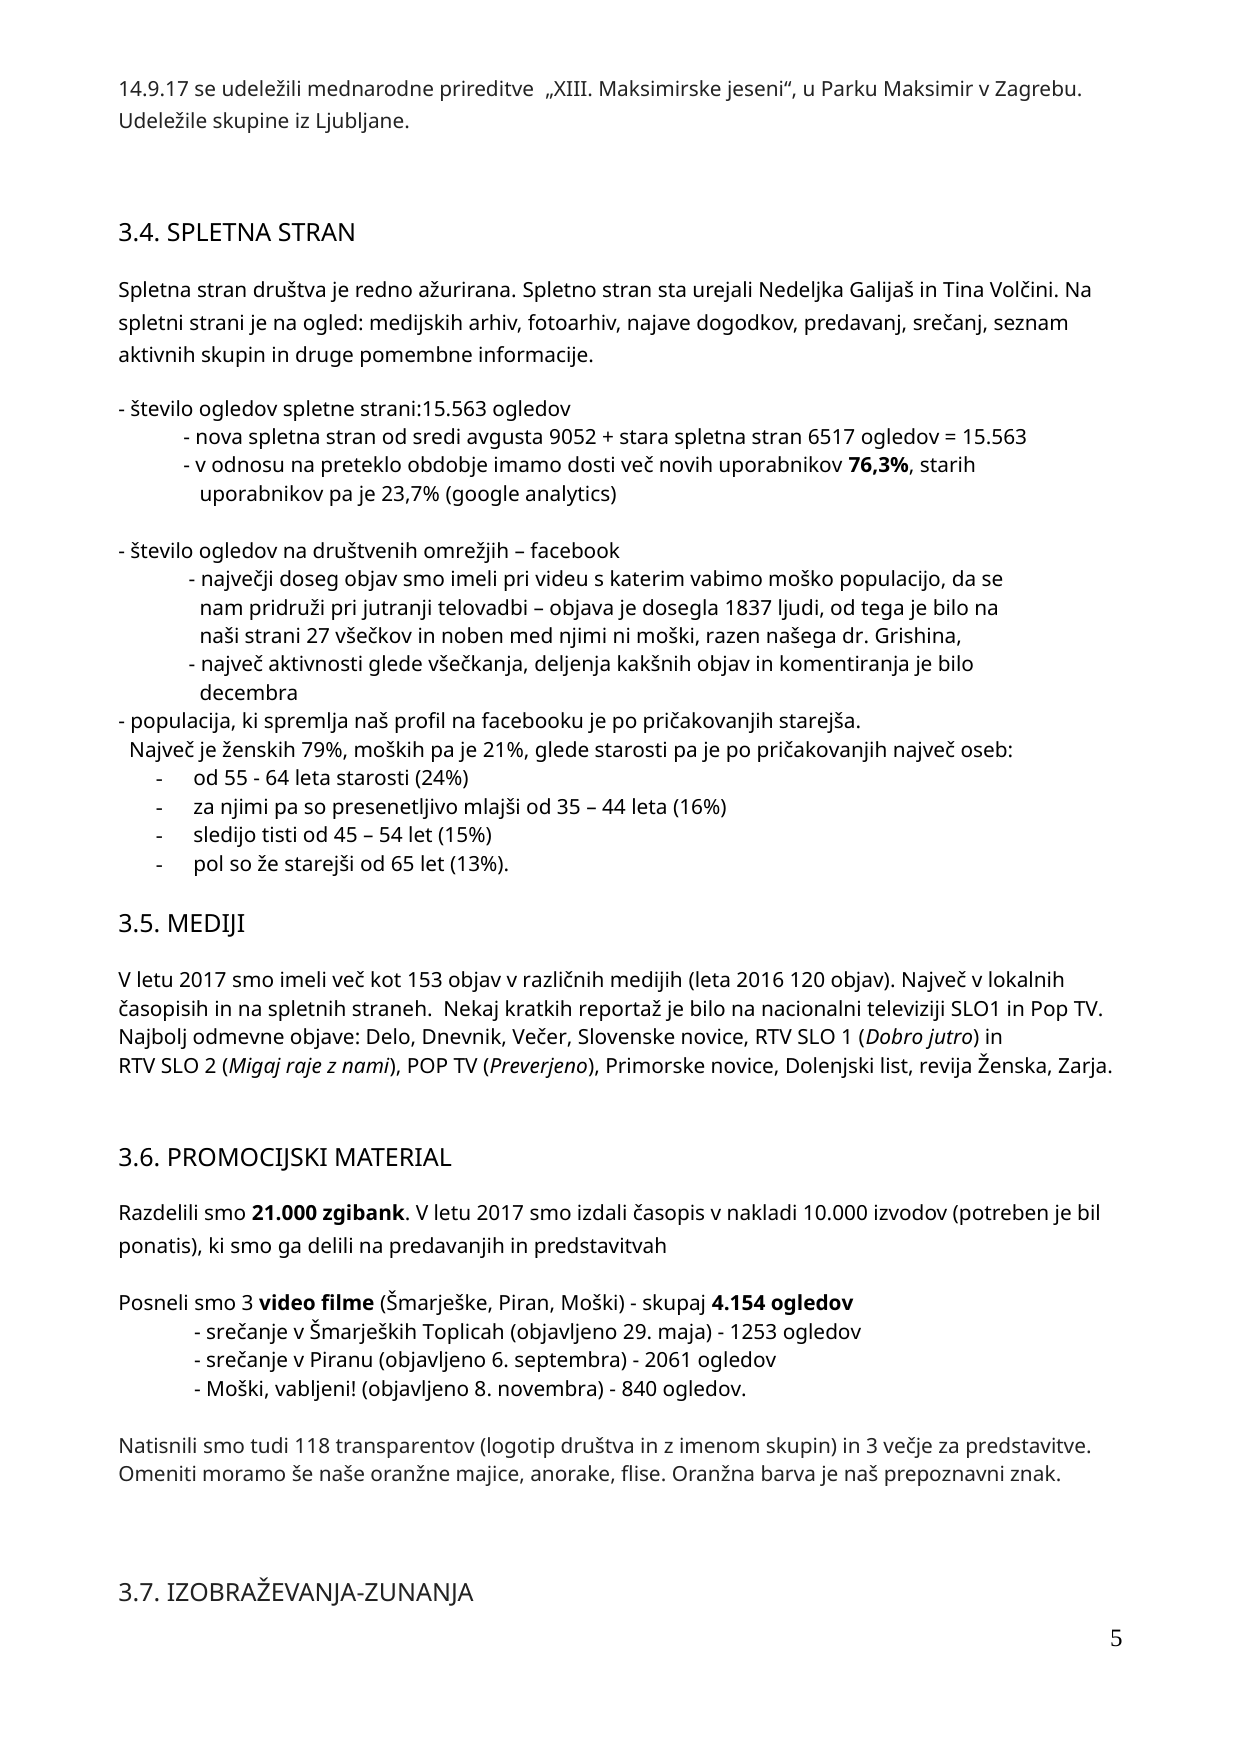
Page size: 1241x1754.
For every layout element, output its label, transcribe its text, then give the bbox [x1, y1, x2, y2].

text - srečanje v Piranu (objavljeno 6. septembra) - 2061 ogledov [118, 1345, 1122, 1374]
text - število ogledov na društvenih omrežjih – facebook [118, 536, 1122, 564]
text - populacija, ki spremlja naš profil na facebooku je po pričakovanjih starejša. [118, 706, 1122, 735]
text - srečanje v Šmarjeških Toplicah (objavljeno 29. maja) - 1253 ogledov [118, 1317, 1122, 1345]
text V letu 2017 smo imeli več kot 153 objav v različnih medijih (leta 2016 120 objav). Največ v lokalnih časopisih in na spletnih straneh. Nekaj kratkih reportaž je bilo na nacionalni televiziji SLO1 in Pop TV. [118, 966, 1122, 1022]
text - nova spletna stran od sredi avgusta 9052 + stara spletna stran 6517 ogledov = 15.563 [118, 422, 1122, 451]
text Najbolj odmevne objave: Delo, Dnevnik, Večer, Slovenske novice, RTV SLO 1 (Dobro jutro) in [118, 1022, 1122, 1051]
text 14.9.17 se udeležili mednarodne prireditve „XIII. Maksimirske jeseni“, u Parku Maksimir v Zagrebu. Udeležile skupine iz Ljubljane. [118, 74, 1122, 135]
text 3.4. SPLETNA STRAN [118, 215, 1122, 249]
text - največji doseg objav smo imeli pri videu s katerim vabimo moško populacijo, da se [118, 564, 1122, 593]
text nam pridruži pri jutranji telovadbi – objava je dosegla 1837 ljudi, od tega je bilo na [118, 593, 1122, 621]
text - število ogledov spletne strani:15.563 ogledov [118, 394, 1122, 422]
text uporabnikov pa je 23,7% (google analytics) [118, 479, 1122, 507]
text Omeniti moramo še naše oranžne majice, anorake, flise. Oranžna barva je naš prepoznavni znak. [118, 1459, 1122, 1488]
list sledijo tisti od 45 – 54 let (15%) [156, 820, 1122, 849]
text 3.5. MEDIJI [118, 906, 1122, 939]
text Razdelili smo 21.000 zgibank. V letu 2017 smo izdali časopis v nakladi 10.000 izvodov (potreben je bil ponatis), ki smo ga delili na predavanjih in predstavitvah [118, 1198, 1122, 1259]
text 3.6. PROMOCIJSKI MATERIAL [118, 1139, 1122, 1173]
list od 55 - 64 leta starosti (24%) [156, 763, 1122, 792]
text Posneli smo 3 video filme (Šmarješke, Piran, Moški) - skupaj 4.154 ogledov [118, 1288, 1122, 1317]
list pol so že starejši od 65 let (13%). [156, 849, 1122, 877]
text Največ je ženskih 79%, moških pa je 21%, glede starosti pa je po pričakovanjih največ oseb: [118, 735, 1122, 763]
text 3.7. IZOBRAŽEVANJA-ZUNANJA [118, 1574, 1122, 1608]
text Natisnili smo tudi 118 transparentov (logotip društva in z imenom skupin) in 3 večje za predstavitve. [118, 1431, 1122, 1459]
text - največ aktivnosti glede všečkanja, deljenja kakšnih objav in komentiranja je bilo [118, 649, 1122, 678]
text Spletna stran društva je redno ažurirana. Spletno stran sta urejali Nedeljka Galijaš in Tina Volčini. Na spletni strani je na ogled: medijskih arhiv, fotoarhiv, najave dogodkov, predavanj, srečanj, seznam aktivnih skupin in druge pomembne informacije. [118, 275, 1122, 369]
text naši strani 27 všečkov in noben med njimi ni moški, razen našega dr. Grishina, [118, 621, 1122, 649]
list za njimi pa so presenetljivo mlajši od 35 – 44 leta (16%) [156, 792, 1122, 820]
text - Moški, vabljeni! (objavljeno 8. novembra) - 840 ogledov. [118, 1374, 1122, 1402]
text RTV SLO 2 (Migaj raje z nami), POP TV (Preverjeno), Primorske novice, Dolenjski list, revija Ženska, Zarja. [118, 1051, 1122, 1079]
text - v odnosu na preteklo obdobje imamo dosti več novih uporabnikov 76,3%, starih [118, 451, 1122, 479]
text decembra [118, 678, 1122, 706]
